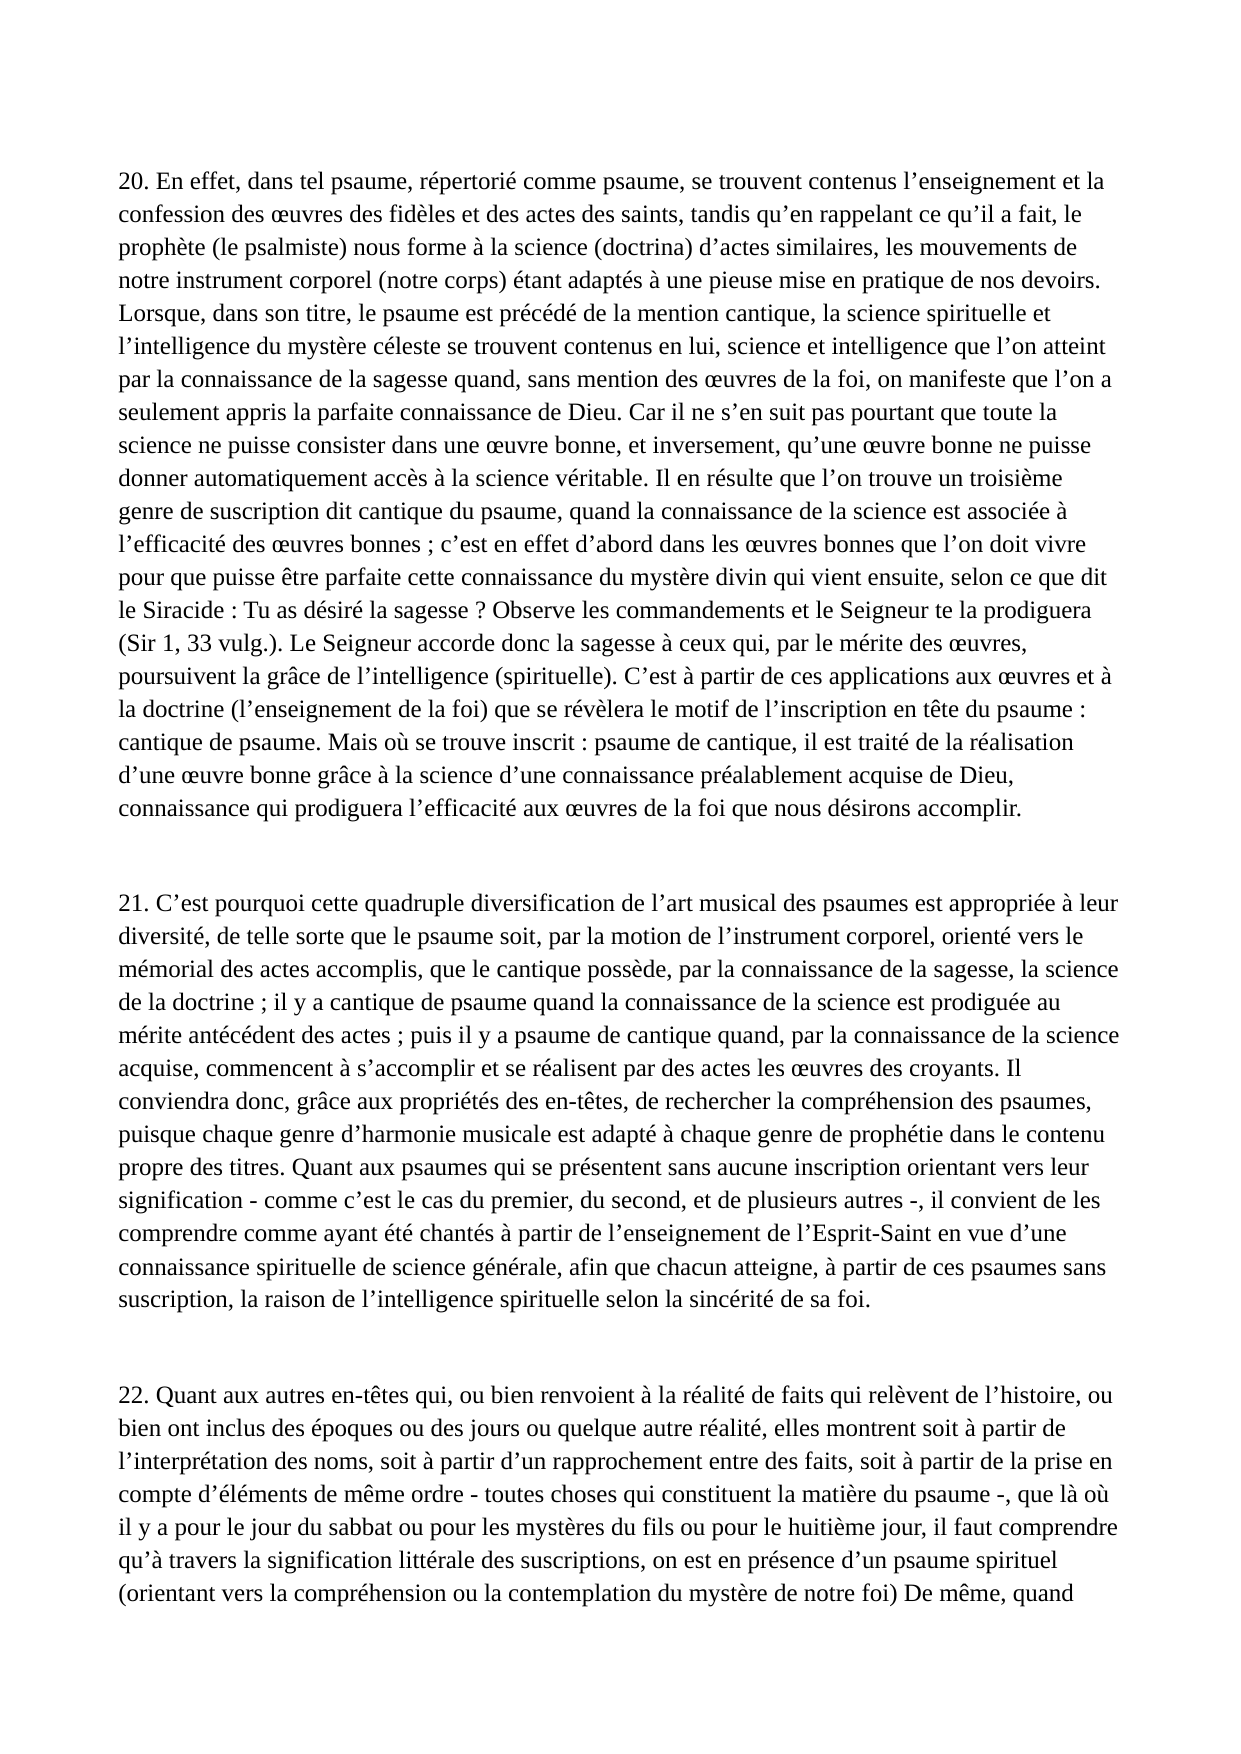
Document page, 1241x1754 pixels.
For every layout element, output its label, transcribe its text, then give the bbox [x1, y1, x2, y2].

text 21. C’est pourquoi cette quadruple diversification de l’art musical des psaumes est appropriée à leur diversité, de telle sorte que le psaume soit, par la motion de l’instrument corporel, orienté vers le mémorial des actes accomplis, que le cantique possède, par la connaissance de la sagesse, la science de la doctrine ; il y a cantique de psaume quand la connaissance de la science est prodiguée au mérite antécédent des actes ; puis il y a psaume de cantique quand, par la connaissance de la science acquise, commencent à s’accomplir et se réalisent par des actes les œuvres des croyants. Il conviendra donc, grâce aux propriétés des en-têtes, de rechercher la compréhension des psaumes, puisque chaque genre d’harmonie musicale est adapté à chaque genre de prophétie dans le contenu propre des titres. Quant aux psaumes qui se présentent sans aucune inscription orientant vers leur signification - comme c’est le cas du premier, du second, et de plusieurs autres -, il convient de les comprendre comme ayant été chantés à partir de l’enseignement de l’Esprit-Saint en vue d’une connaissance spirituelle de science générale, afin que chacun atteigne, à partir de ces psaumes sans suscription, la raison de l’intelligence spirituelle selon la sincérité de sa foi. [118, 888, 1122, 1313]
text 22. Quant aux autres en-têtes qui, ou bien renvoient à la réalité de faits qui relèvent de l’histoire, ou bien ont inclus des époques ou des jours ou quelque autre réalité, elles montrent soit à partir de l’interprétation des noms, soit à partir d’un rapprochement entre des faits, soit à partir de la prise en compte d’éléments de même ordre - toutes choses qui constituent la matière du psaume -, que là où il y a pour le jour du sabbat ou pour les mystères du fils ou pour le huitième jour, il faut comprendre qu’à travers la signification littérale des suscriptions, on est en présence d’un psaume spirituel (orientant vers la compréhension ou la contemplation du mystère de notre foi) De même, quand [118, 1380, 1122, 1607]
text 20. En effet, dans tel psaume, répertorié comme psaume, se trouvent contenus l’enseignement et la confession des œuvres des fidèles et des actes des saints, tandis qu’en rappelant ce qu’il a fait, le prophète (le psalmiste) nous forme à la science (doctrina) d’actes similaires, les mouvements de notre instrument corporel (notre corps) étant adaptés à une pieuse mise en pratique de nos devoirs. Lorsque, dans son titre, le psaume est précédé de la mention cantique, la science spirituelle et l’intelligence du mystère céleste se trouvent contenus en lui, science et intelligence que l’on atteint par la connaissance de la sagesse quand, sans mention des œuvres de la foi, on manifeste que l’on a seulement appris la parfaite connaissance de Dieu. Car il ne s’en suit pas pourtant que toute la science ne puisse consister dans une œuvre bonne, et inversement, qu’une œuvre bonne ne puisse donner automatiquement accès à la science véritable. Il en résulte que l’on trouve un troisième genre de suscription dit cantique du psaume, quand la connaissance de la science est associée à l’efficacité des œuvres bonnes ; c’est en effet d’abord dans les œuvres bonnes que l’on doit vivre pour que puisse être parfaite cette connaissance du mystère divin qui vient ensuite, selon ce que dit le Siracide : Tu as désiré la sagesse ? Observe les commandements et le Seigneur te la prodiguera (Sir 1, 33 vulg.). Le Seigneur accorde donc la sagesse à ceux qui, par le mérite des œuvres, poursuivent la grâce de l’intelligence (spirituelle). C’est à partir de ces applications aux œuvres et à la doctrine (l’enseignement de la foi) que se révèlera le motif de l’inscription en tête du psaume : cantique de psaume. Mais où se trouve inscrit : psaume de cantique, il est traité de la réalisation d’une œuvre bonne grâce à la science d’une connaissance préalablement acquise de Dieu, connaissance qui prodiguera l’efficacité aux œuvres de la foi que nous désirons accomplir. [118, 166, 1122, 822]
